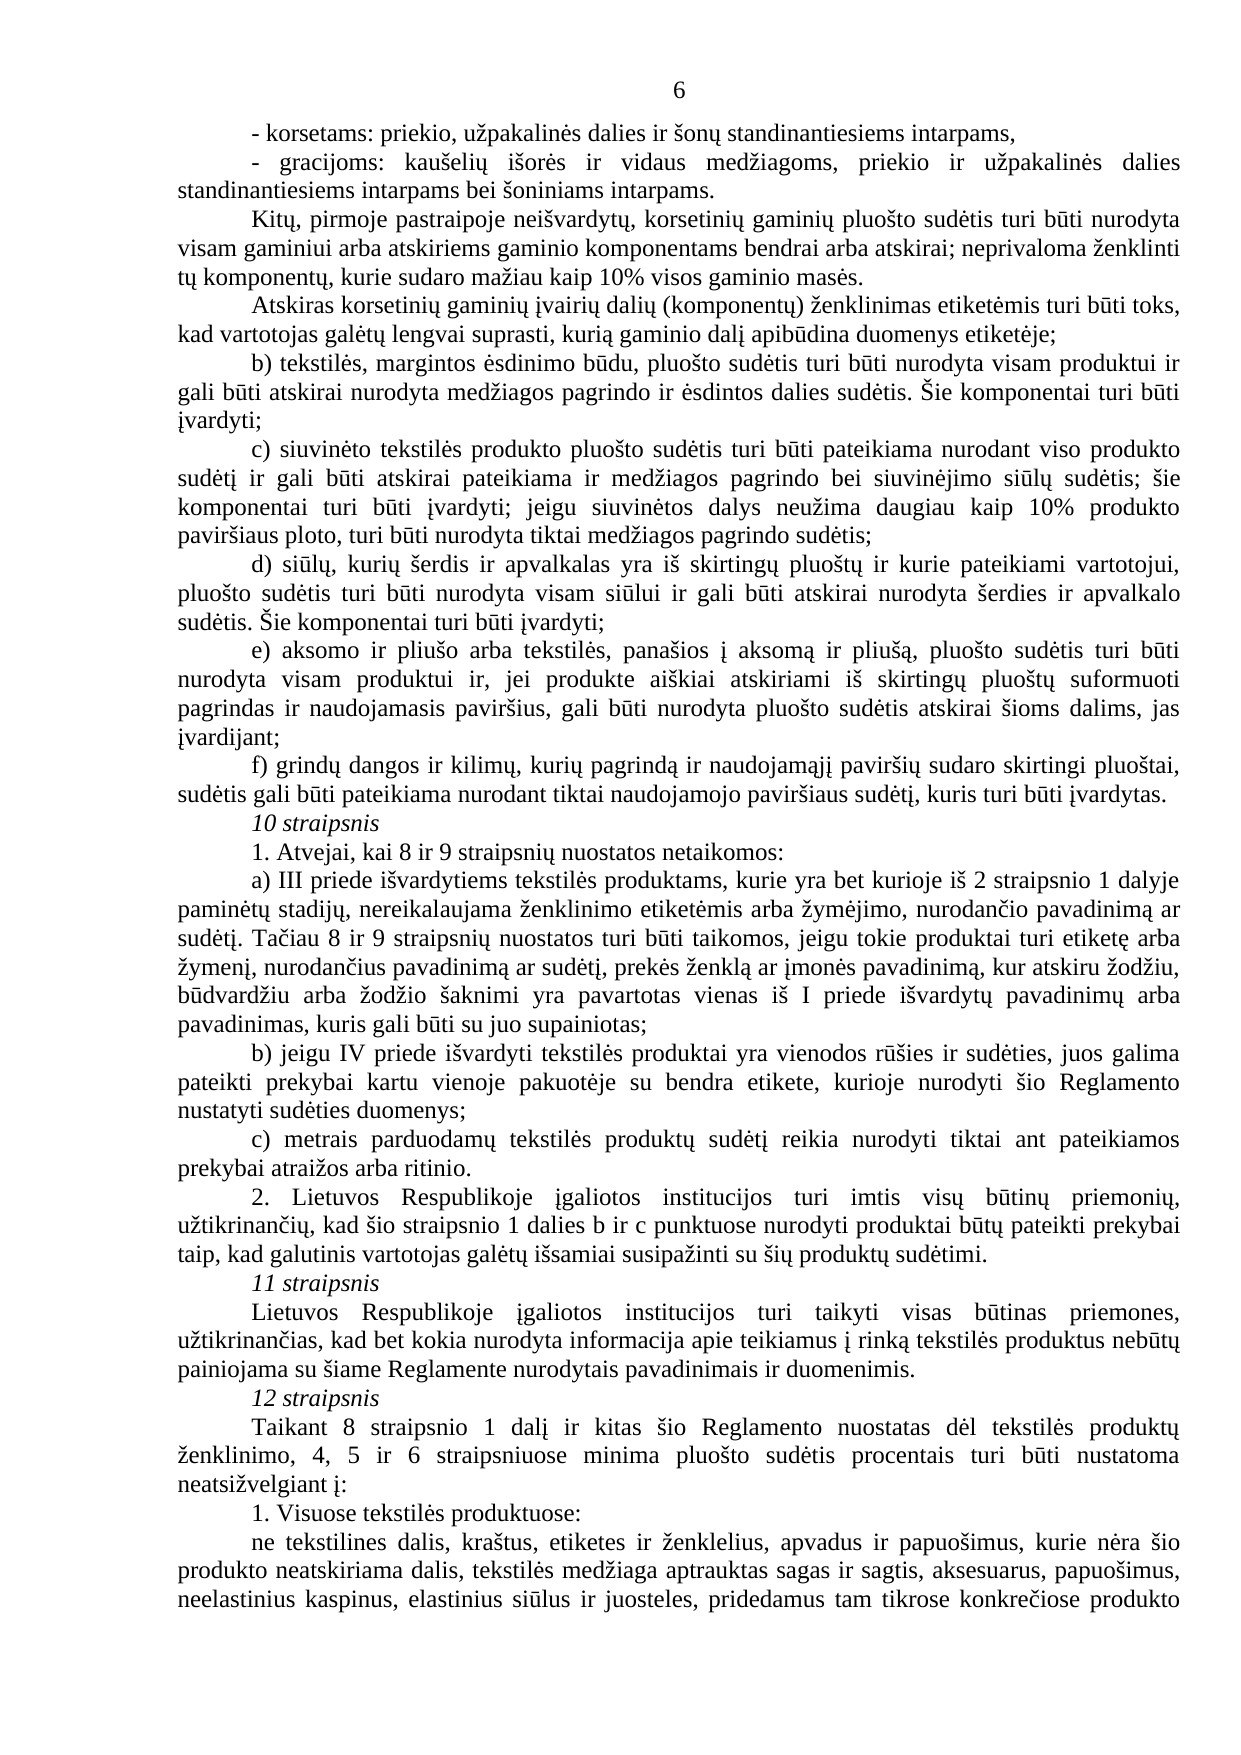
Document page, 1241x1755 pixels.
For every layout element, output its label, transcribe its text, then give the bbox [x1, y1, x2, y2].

text c) siuvinėto tekstilės produkto pluošto sudėtis turi būti pateikiama nurodant viso produkto sudėtį ir gali būti atskirai pateikiama ir medžiagos pagrindo bei siuvinėjimo siūlų sudėtis; šie komponentai turi būti įvardyti; jeigu siuvinėtos dalys neužima daugiau kaip 10% produkto paviršiaus ploto, turi būti nurodyta tiktai medžiagos pagrindo sudėtis; [177, 434, 1181, 549]
text f) grindų dangos ir kilimų, kurių pagrindą ir naudojamąjį paviršių sudaro skirtingi pluoštai, sudėtis gali būti pateikiama nurodant tiktai naudojamojo paviršiaus sudėtį, kuris turi būti įvardytas. [177, 751, 1181, 808]
text a) III priede išvardytiems tekstilės produktams, kurie yra bet kurioje iš 2 straipsnio 1 dalyje paminėtų stadijų, nereikalaujama ženklinimo etiketėmis arba žymėjimo, nurodančio pavadinimą ar sudėtį. Tačiau 8 ir 9 straipsnių nuostatos turi būti taikomos, jeigu tokie produktai turi etiketę arba žymenį, nurodančius pavadinimą ar sudėtį, prekės ženklą ar įmonės pavadinimą, kur atskiru žodžiu, būdvardžiu arba žodžio šaknimi yra pavartotas vienas iš I priede išvardytų pavadinimų arba pavadinimas, kuris gali būti su juo supainiotas; [177, 866, 1181, 1038]
text Kitų, pirmoje pastraipoje neišvardytų, korsetinių gaminių pluošto sudėtis turi būti nurodyta visam gaminiui arba atskiriems gaminio komponentams bendrai arba atskirai; neprivaloma ženklinti tų komponentų, kurie sudaro mažiau kaip 10% visos gaminio masės. [177, 204, 1181, 291]
text 1. Atvejai, kai 8 ir 9 straipsnių nuostatos netaikomos: [177, 837, 1181, 866]
text Taikant 8 straipsnio 1 dalį ir kitas šio Reglamento nuostatas dėl tekstilės produktų ženklinimo, 4, 5 ir 6 straipsniuose minima pluošto sudėtis procentais turi būti nustatoma neatsižvelgiant į: [177, 1412, 1181, 1498]
text Lietuvos Respublikoje įgaliotos institucijos turi taikyti visas būtinas priemones, užtikrinančias, kad bet kokia nurodyta informacija apie teikiamus į rinką tekstilės produktus nebūtų painiojama su šiame Reglamente nurodytais pavadinimais ir duomenimis. [177, 1297, 1181, 1383]
text d) siūlų, kurių šerdis ir apvalkalas yra iš skirtingų pluoštų ir kurie pateikiami vartotojui, pluošto sudėtis turi būti nurodyta visam siūlui ir gali būti atskirai nurodyta šerdies ir apvalkalo sudėtis. Šie komponentai turi būti įvardyti; [177, 549, 1181, 636]
text b) jeigu IV priede išvardyti tekstilės produktai yra vienodos rūšies ir sudėties, juos galima pateikti prekybai kartu vienoje pakuotėje su bendra etikete, kurioje nurodyti šio Reglamento nustatyti sudėties duomenys; [177, 1038, 1181, 1124]
text - gracijoms: kaušelių išorės ir vidaus medžiagoms, priekio ir užpakalinės dalies standinantiesiems intarpams bei šoniniams intarpams. [177, 147, 1181, 204]
text 11 straipsnis [177, 1268, 1181, 1297]
text e) aksomo ir pliušo arba tekstilės, panašios į aksomą ir pliušą, pluošto sudėtis turi būti nurodyta visam produktui ir, jei produkte aiškiai atskiriami iš skirtingų pluoštų suformuoti pagrindas ir naudojamasis paviršius, gali būti nurodyta pluošto sudėtis atskirai šioms dalims, jas įvardijant; [177, 636, 1181, 751]
text - korsetams: priekio, užpakalinės dalies ir šonų standinantiesiems intarpams, [177, 118, 1181, 147]
text 1. Visuose tekstilės produktuose: [177, 1498, 1181, 1527]
text 12 straipsnis [177, 1383, 1181, 1412]
text b) tekstilės, margintos ėsdinimo būdu, pluošto sudėtis turi būti nurodyta visam produktui ir gali būti atskirai nurodyta medžiagos pagrindo ir ėsdintos dalies sudėtis. Šie komponentai turi būti įvardyti; [177, 348, 1181, 434]
text Atskiras korsetinių gaminių įvairių dalių (komponentų) ženklinimas etiketėmis turi būti toks, kad vartotojas galėtų lengvai suprasti, kurią gaminio dalį apibūdina duomenys etiketėje; [177, 291, 1181, 348]
text ne tekstilines dalis, kraštus, etiketes ir ženklelius, apvadus ir papuošimus, kurie nėra šio produkto neatskiriama dalis, tekstilės medžiaga aptrauktas sagas ir sagtis, aksesuarus, papuošimus, neelastinius kaspinus, elastinius siūlus ir juosteles, pridedamus tam tikrose konkrečiose produkto [177, 1527, 1181, 1613]
text 2. Lietuvos Respublikoje įgaliotos institucijos turi imtis visų būtinų priemonių, užtikrinančių, kad šio straipsnio 1 dalies b ir c punktuose nurodyti produktai būtų pateikti prekybai taip, kad galutinis vartotojas galėtų išsamiai susipažinti su šių produktų sudėtimi. [177, 1182, 1181, 1268]
text c) metrais parduodamų tekstilės produktų sudėtį reikia nurodyti tiktai ant pateikiamos prekybai atraižos arba ritinio. [177, 1124, 1181, 1182]
text 10 straipsnis [177, 808, 1181, 837]
